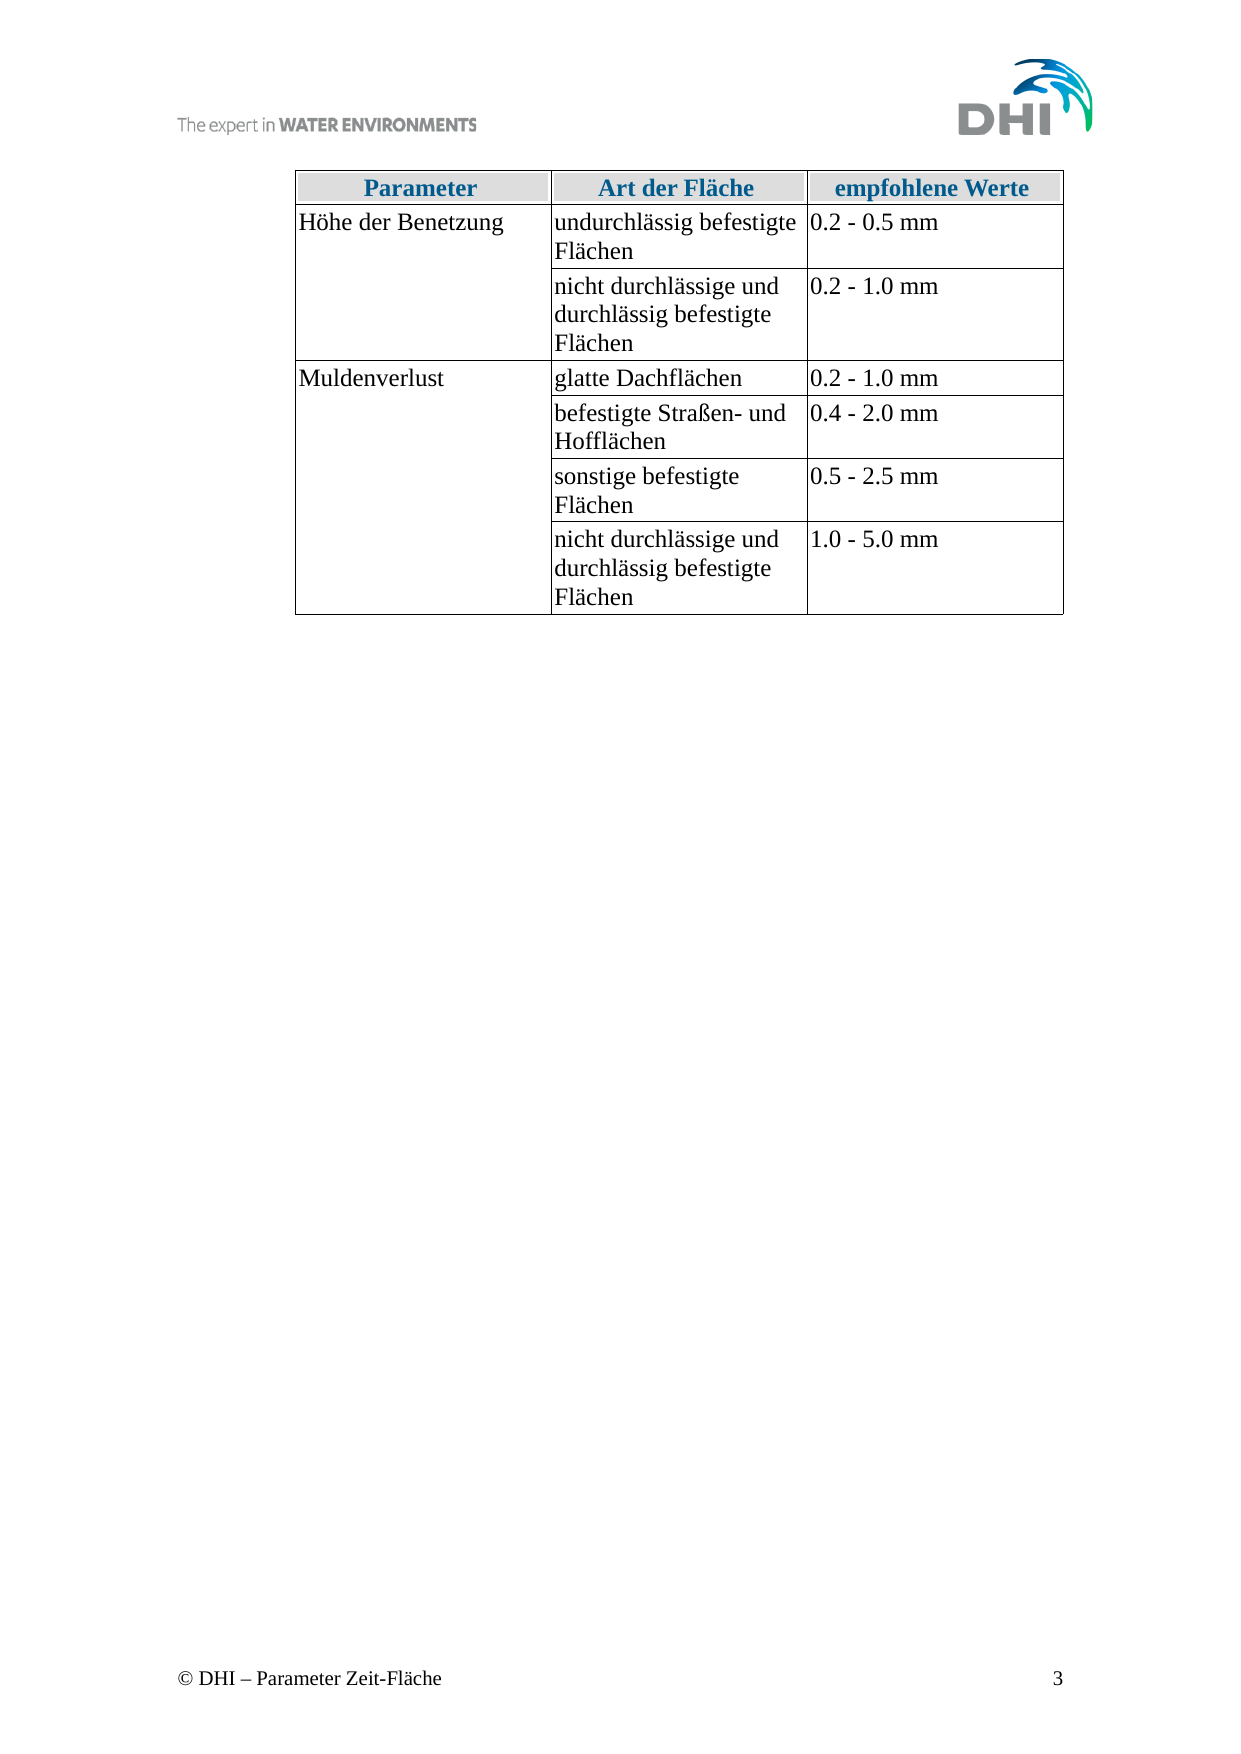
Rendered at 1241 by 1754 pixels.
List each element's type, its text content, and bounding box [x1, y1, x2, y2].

table_cell 0.5 - 2.5 mm [808, 459, 1063, 521]
table_header Art der Fläche [552, 171, 807, 204]
picture [177, 117, 477, 135]
table_cell sonstige befestigte Flächen [552, 459, 807, 521]
table_header Parameter [296, 171, 551, 204]
picture [958, 59, 1093, 135]
table_cell nicht durchlässige und durchlässig befestigte Flächen [552, 522, 807, 614]
table_cell 0.2 - 0.5 mm [808, 205, 1063, 268]
table_cell Höhe der Benetzung [296, 205, 551, 360]
table_cell 1.0 - 5.0 mm [808, 522, 1063, 614]
table_cell 0.2 - 1.0 mm [808, 361, 1063, 394]
table_header empfohlene Werte [808, 171, 1063, 204]
table_cell nicht durchlässige und durchlässig befestigte Flächen [552, 269, 807, 360]
table_cell 0.4 - 2.0 mm [808, 396, 1063, 458]
table_cell befestigte Straßen- und Hofflächen [552, 396, 807, 458]
table_cell glatte Dachflächen [552, 361, 807, 394]
table_cell Muldenverlust [296, 361, 551, 614]
table_cell undurchlässig befestigte Flächen [552, 205, 807, 268]
table_cell 0.2 - 1.0 mm [808, 269, 1063, 360]
